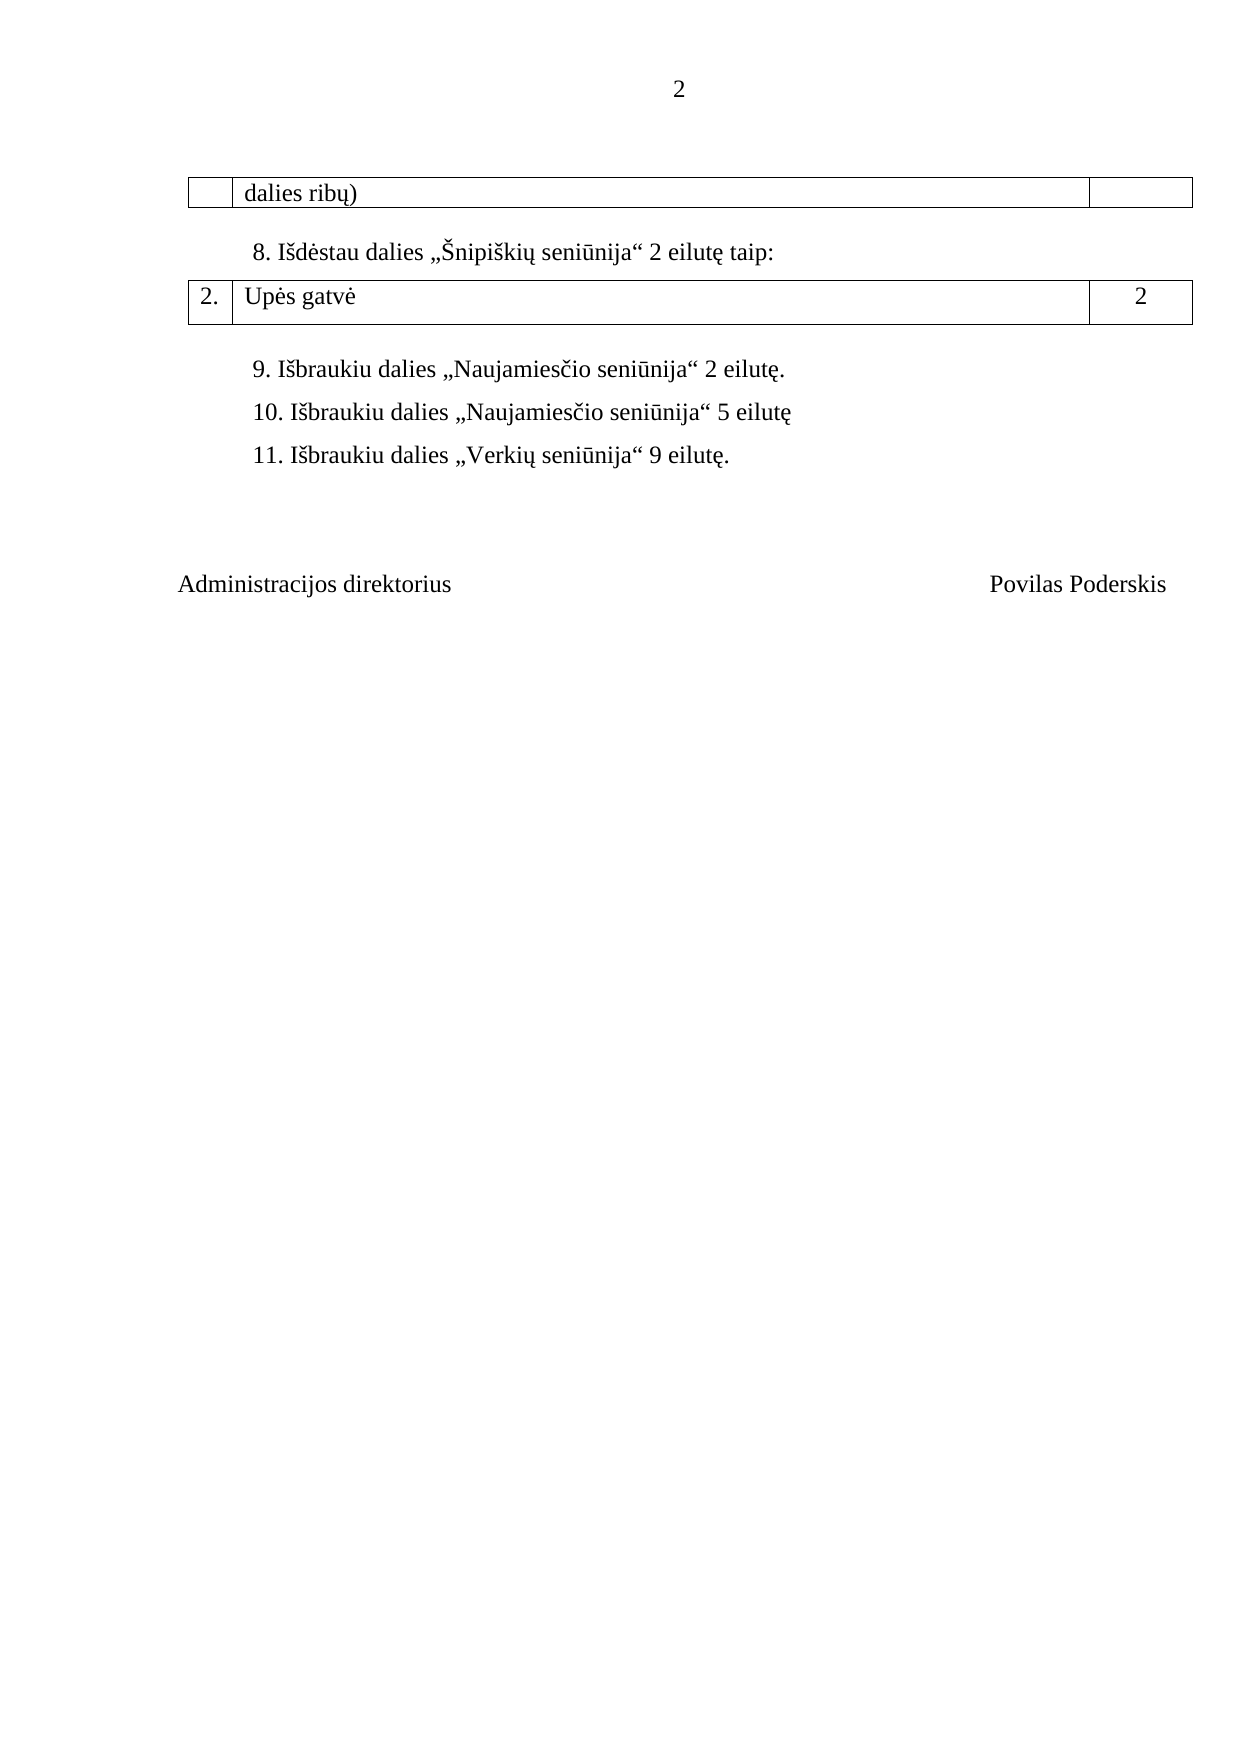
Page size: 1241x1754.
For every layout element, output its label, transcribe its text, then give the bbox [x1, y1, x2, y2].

text 10. Išbraukiu dalies „Naujamiesčio seniūnija“ 5 eilutę [177, 397, 1181, 426]
text 11. Išbraukiu dalies „Verkių seniūnija“ 9 eilutę. [177, 440, 1181, 469]
text 9. Išbraukiu dalies „Naujamiesčio seniūnija“ 2 eilutę. [177, 354, 1181, 382]
table_header 2. [189, 281, 232, 324]
table_header 2 [1090, 281, 1192, 324]
table_header [1090, 178, 1192, 207]
table_header [189, 178, 232, 207]
table_header dalies ribų) [233, 178, 1089, 207]
text Administracijos direktorius Povilas Poderskis [177, 569, 1181, 598]
table_header Upės gatvė [233, 281, 1089, 324]
text 8. Išdėstau dalies „Šnipiškių seniūnija“ 2 eilutę taip: [177, 237, 1181, 266]
